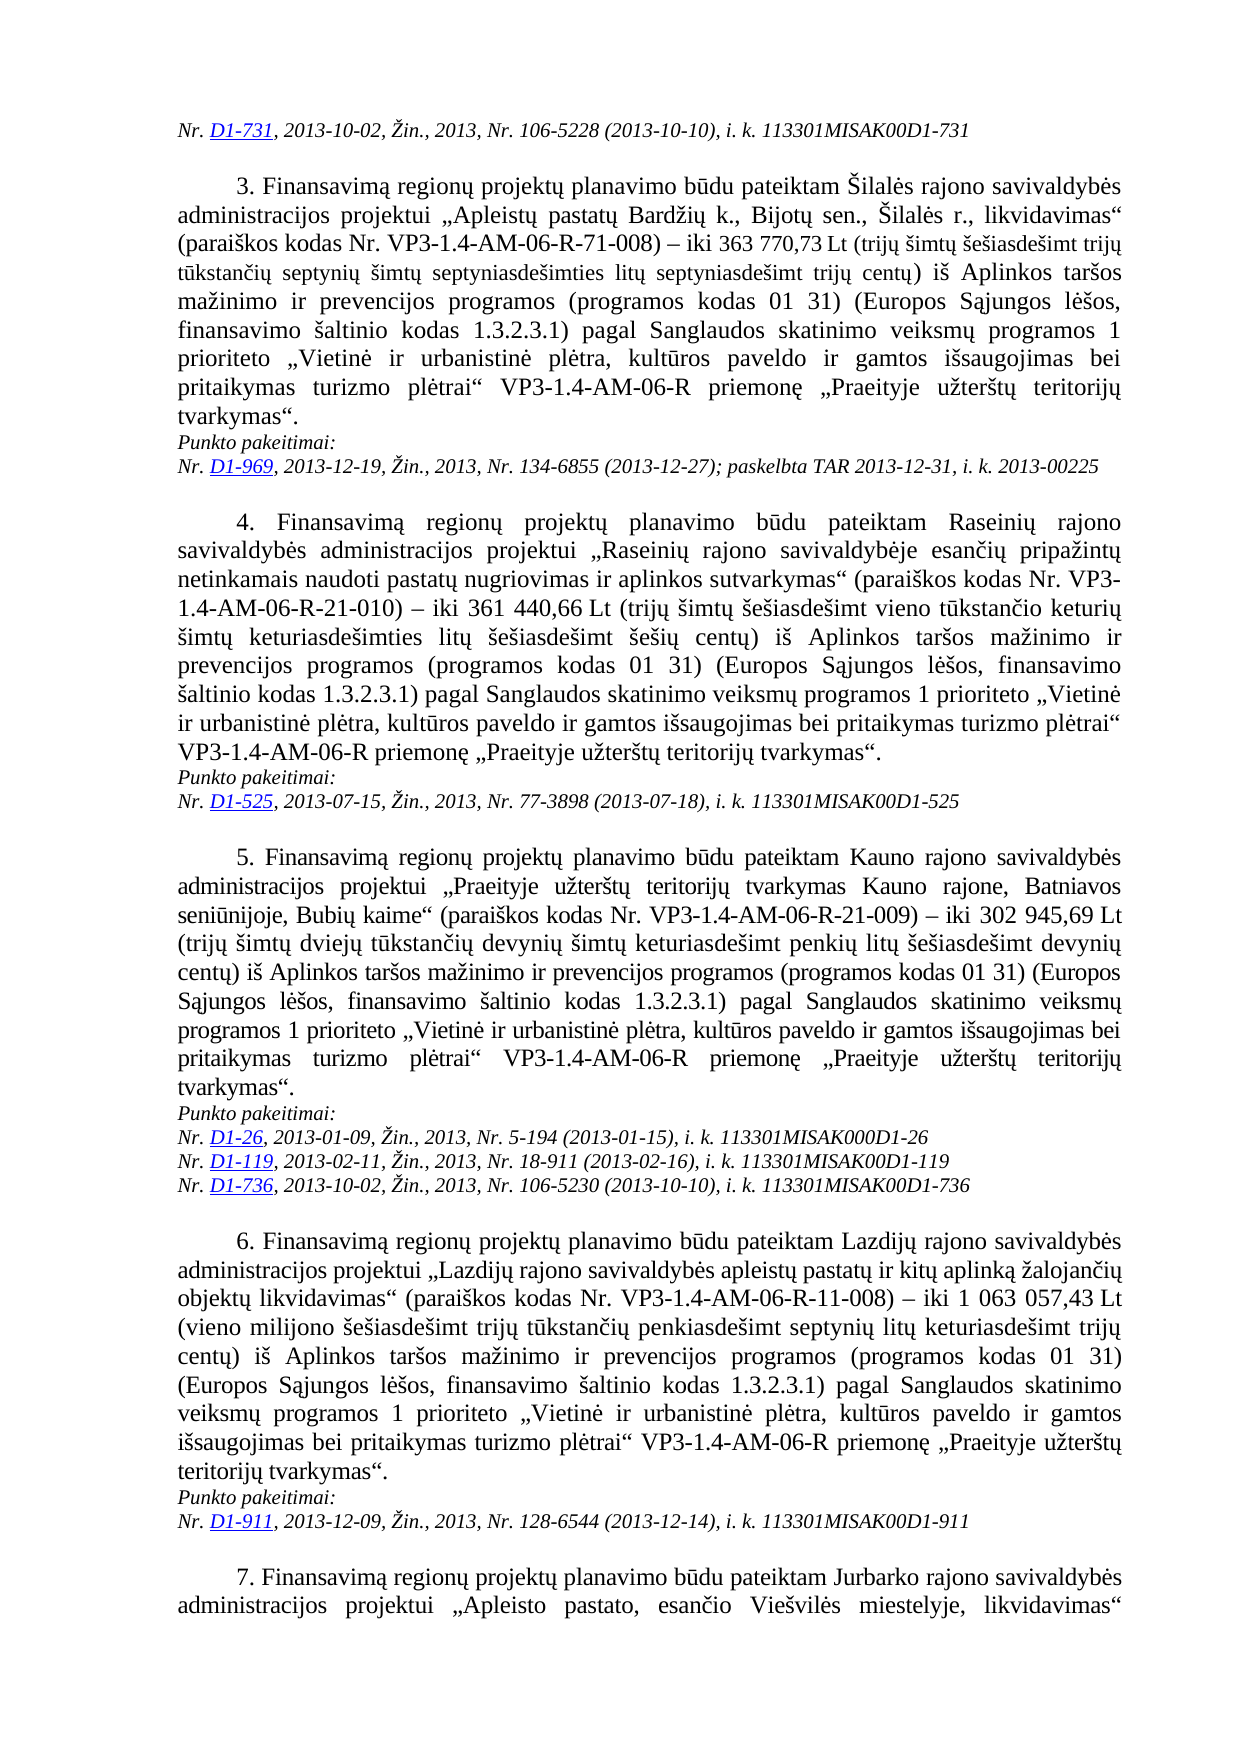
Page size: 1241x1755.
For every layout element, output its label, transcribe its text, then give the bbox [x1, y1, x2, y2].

text Nr. D1-911, 2013-12-09, Žin., 2013, Nr. 128-6544 (2013-12-14), i. k. 113301MISAK00D1-911 [177, 1509, 1122, 1533]
text 3. Finansavimą regionų projektų planavimo būdu pateiktam Šilalės rajono savivaldybės administracijos projektui „Apleistų pastatų Bardžių k., Bijotų sen., Šilalės r., likvidavimas“ (paraiškos kodas Nr. VP3-1.4-AM-06-R-71-008) – iki 363 770,73 Lt (trijų šimtų šešiasdešimt trijų tūkstančių septynių šimtų septyniasdešimties litų septyniasdešimt trijų centų) iš Aplinkos taršos mažinimo ir prevencijos programos (programos kodas 01 31) (Europos Sąjungos lėšos, finansavimo šaltinio kodas 1.3.2.3.1) pagal Sanglaudos skatinimo veiksmų programos 1 prioriteto „Vietinė ir urbanistinė plėtra, kultūros paveldo ir gamtos išsaugojimas bei pritaikymas turizmo plėtrai“ VP3-1.4-AM-06-R priemonę „Praeityje užterštų teritorijų tvarkymas“. [177, 171, 1122, 430]
text 7. Finansavimą regionų projektų planavimo būdu pateiktam Jurbarko rajono savivaldybės administracijos projektui „Apleisto pastato, esančio Viešvilės miestelyje, likvidavimas“ [177, 1562, 1122, 1619]
text Nr. D1-525, 2013-07-15, Žin., 2013, Nr. 77-3898 (2013-07-18), i. k. 113301MISAK00D1-525 [177, 789, 1122, 813]
text Punkto pakeitimai: [177, 765, 1122, 789]
text Nr. D1-969, 2013-12-19, Žin., 2013, Nr. 134-6855 (2013-12-27); paskelbta TAR 2013-12-31, i. k. 2013-00225 [177, 454, 1122, 478]
text Nr. D1-26, 2013-01-09, Žin., 2013, Nr. 5-194 (2013-01-15), i. k. 113301MISAK000D1-26 [177, 1125, 1122, 1149]
text 6. Finansavimą regionų projektų planavimo būdu pateiktam Lazdijų rajono savivaldybės administracijos projektui „Lazdijų rajono savivaldybės apleistų pastatų ir kitų aplinką žalojančių objektų likvidavimas“ (paraiškos kodas Nr. VP3-1.4-AM-06-R-11-008) – iki 1 063 057,43 Lt (vieno milijono šešiasdešimt trijų tūkstančių penkiasdešimt septynių litų keturiasdešimt trijų centų) iš Aplinkos taršos mažinimo ir prevencijos programos (programos kodas 01 31) (Europos Sąjungos lėšos, finansavimo šaltinio kodas 1.3.2.3.1) pagal Sanglaudos skatinimo veiksmų programos 1 prioriteto „Vietinė ir urbanistinė plėtra, kultūros paveldo ir gamtos išsaugojimas bei pritaikymas turizmo plėtrai“ VP3-1.4-AM-06-R priemonę „Praeityje užterštų teritorijų tvarkymas“. [177, 1226, 1122, 1485]
text 5. Finansavimą regionų projektų planavimo būdu pateiktam Kauno rajono savivaldybės administracijos projektui „Praeityje užterštų teritorijų tvarkymas Kauno rajone, Batniavos seniūnijoje, Bubių kaime“ (paraiškos kodas Nr. VP3-1.4-AM-06-R-21-009) – iki 302 945,69 Lt (trijų šimtų dviejų tūkstančių devynių šimtų keturiasdešimt penkių litų šešiasdešimt devynių centų) iš Aplinkos taršos mažinimo ir prevencijos programos (programos kodas 01 31) (Europos Sąjungos lėšos, finansavimo šaltinio kodas 1.3.2.3.1) pagal Sanglaudos skatinimo veiksmų programos 1 prioriteto „Vietinė ir urbanistinė plėtra, kultūros paveldo ir gamtos išsaugojimas bei pritaikymas turizmo plėtrai“ VP3-1.4-AM-06-R priemonę „Praeityje užterštų teritorijų tvarkymas“. [177, 842, 1122, 1101]
text Punkto pakeitimai: [177, 1101, 1122, 1125]
text 4. Finansavimą regionų projektų planavimo būdu pateiktam Raseinių rajono savivaldybės administracijos projektui „Raseinių rajono savivaldybėje esančių pripažintų netinkamais naudoti pastatų nugriovimas ir aplinkos sutvarkymas“ (paraiškos kodas Nr. VP3-1.4-AM-06-R-21-010) – iki 361 440,66 Lt (trijų šimtų šešiasdešimt vieno tūkstančio keturių šimtų keturiasdešimties litų šešiasdešimt šešių centų) iš Aplinkos taršos mažinimo ir prevencijos programos (programos kodas 01 31) (Europos Sąjungos lėšos, finansavimo šaltinio kodas 1.3.2.3.1) pagal Sanglaudos skatinimo veiksmų programos 1 prioriteto „Vietinė ir urbanistinė plėtra, kultūros paveldo ir gamtos išsaugojimas bei pritaikymas turizmo plėtrai“ VP3-1.4-AM-06-R priemonę „Praeityje užterštų teritorijų tvarkymas“. [177, 507, 1122, 765]
text Punkto pakeitimai: [177, 430, 1122, 454]
text Punkto pakeitimai: [177, 1485, 1122, 1509]
text Nr. D1-736, 2013-10-02, Žin., 2013, Nr. 106-5230 (2013-10-10), i. k. 113301MISAK00D1-736 [177, 1173, 1122, 1197]
text Nr. D1-731, 2013-10-02, Žin., 2013, Nr. 106-5228 (2013-10-10), i. k. 113301MISAK00D1-731 [177, 118, 1122, 142]
text Nr. D1-119, 2013-02-11, Žin., 2013, Nr. 18-911 (2013-02-16), i. k. 113301MISAK00D1-119 [177, 1149, 1122, 1173]
